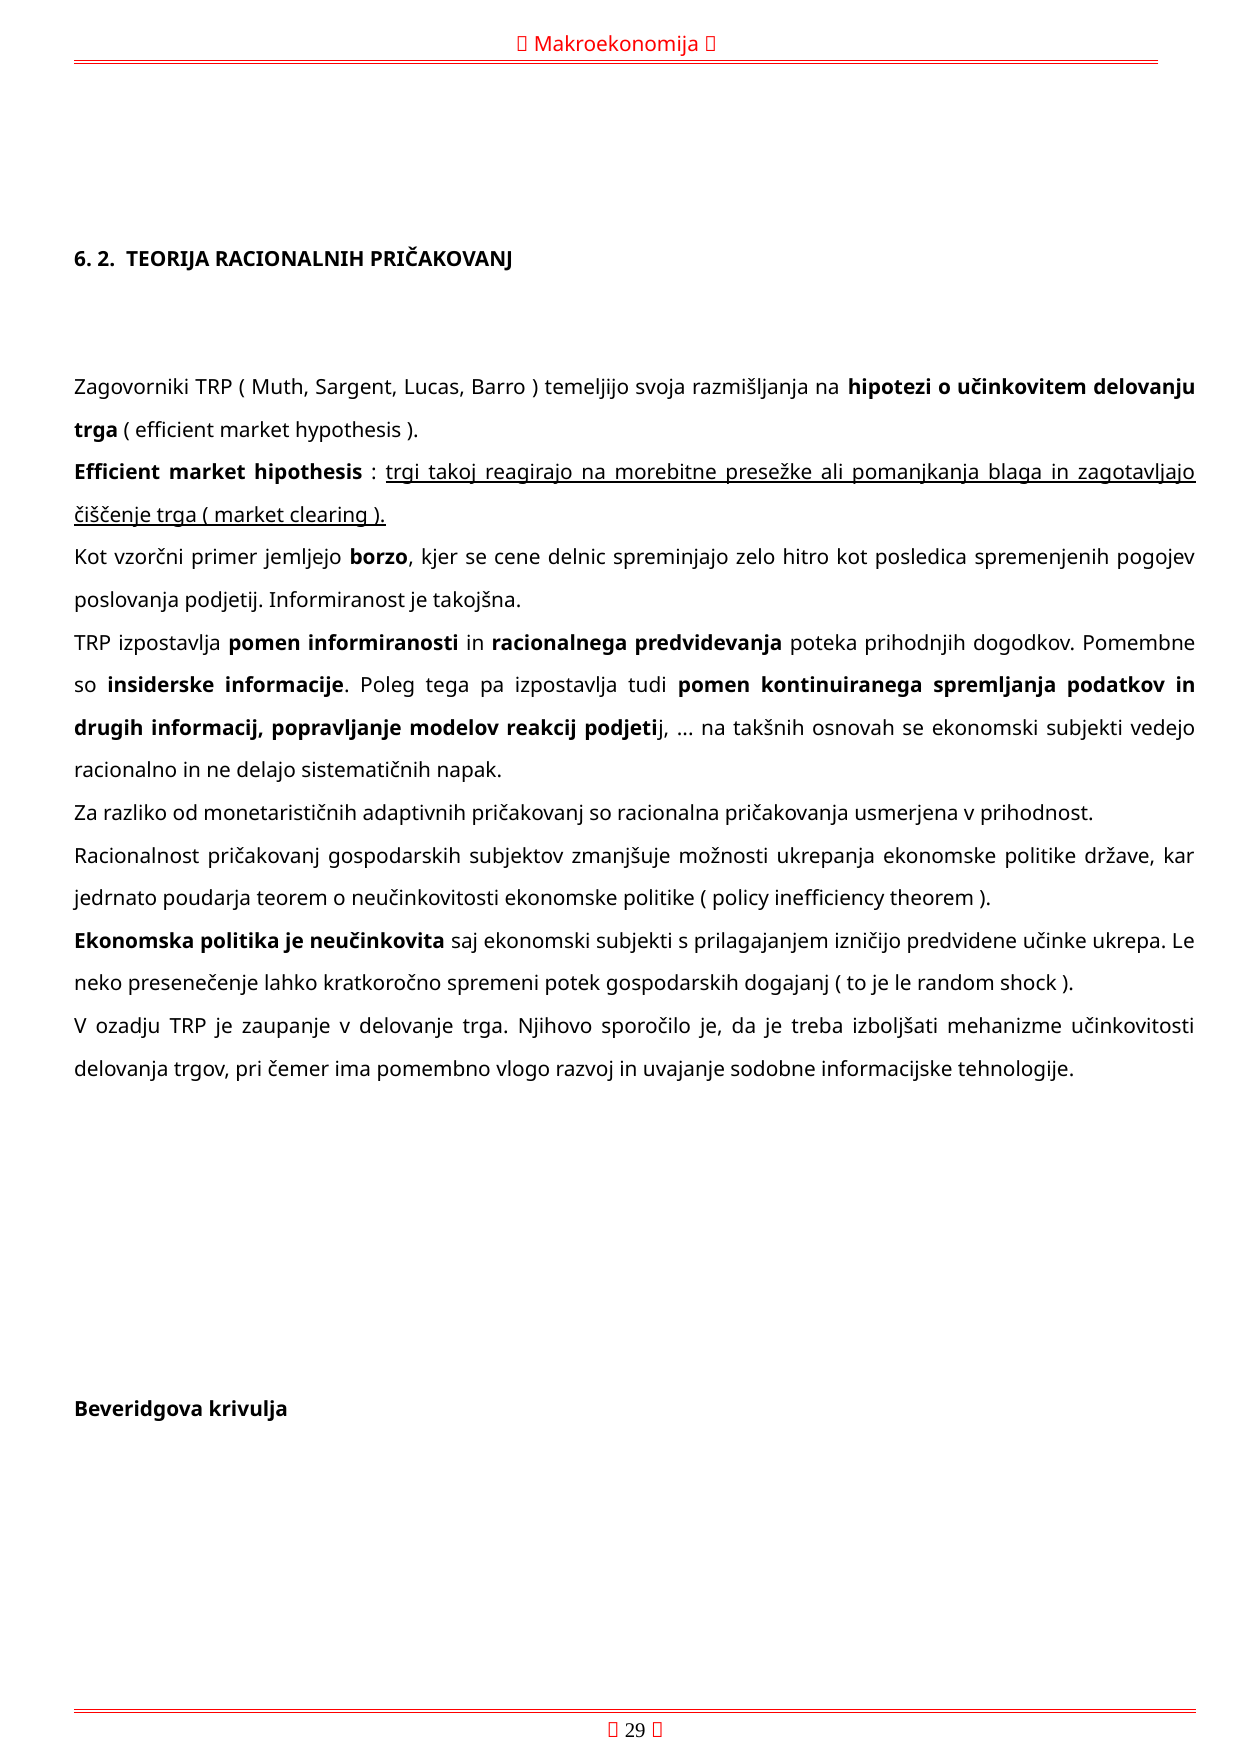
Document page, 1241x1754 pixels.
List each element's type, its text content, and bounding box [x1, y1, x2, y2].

text TRP izpostavlja pomen informiranosti in racionalnega predvidevanja poteka prihodnjih dogodkov. Pomembne so insiderske informacije. Poleg tega pa izpostavlja tudi pomen kontinuiranega spremljanja podatkov in drugih informacij, popravljanje modelov reakcij podjetij, ... na takšnih osnovah se ekonomski subjekti vedejo racionalno in ne delajo sistematičnih napak. [74, 628, 1196, 784]
text Kot vzorčni primer jemljejo borzo, kjer se cene delnic spreminjajo zelo hitro kot posledica spremenjenih pogojev poslovanja podjetij. Informiranost je takojšna. [74, 542, 1196, 613]
text Beveridgova krivulja [74, 1394, 1196, 1423]
text Zagovorniki TRP ( Muth, Sargent, Lucas, Barro ) temeljijo svoja razmišljanja na hipotezi o učinkovitem delovanju trga ( efficient market hypothesis ). [74, 372, 1196, 443]
text Efficient market hipothesis : trgi takoj reagirajo na morebitne presežke ali pomanjkanja blaga in zagotavljajo čiščenje trga ( market clearing ). [74, 457, 1196, 528]
text 6. 2. TEORIJA RACIONALNIH PRIČAKOVANJ [74, 244, 1196, 273]
text Ekonomska politika je neučinkovita saj ekonomski subjekti s prilagajanjem izničijo predvidene učinke ukrepa. Le neko presenečenje lahko kratkoročno spremeni potek gospodarskih dogajanj ( to je le random shock ). [74, 926, 1196, 997]
text V ozadju TRP je zaupanje v delovanje trga. Njihovo sporočilo je, da je treba izboljšati mehanizme učinkovitosti delovanja trgov, pri čemer ima pomembno vlogo razvoj in uvajanje sodobne informacijske tehnologije. [74, 1011, 1196, 1082]
text Za razliko od monetarističnih adaptivnih pričakovanj so racionalna pričakovanja usmerjena v prihodnost. [74, 798, 1196, 827]
text Racionalnost pričakovanj gospodarskih subjektov zmanjšuje možnosti ukrepanja ekonomske politike države, kar jedrnato poudarja teorem o neučinkovitosti ekonomske politike ( policy inefficiency theorem ). [74, 841, 1196, 912]
